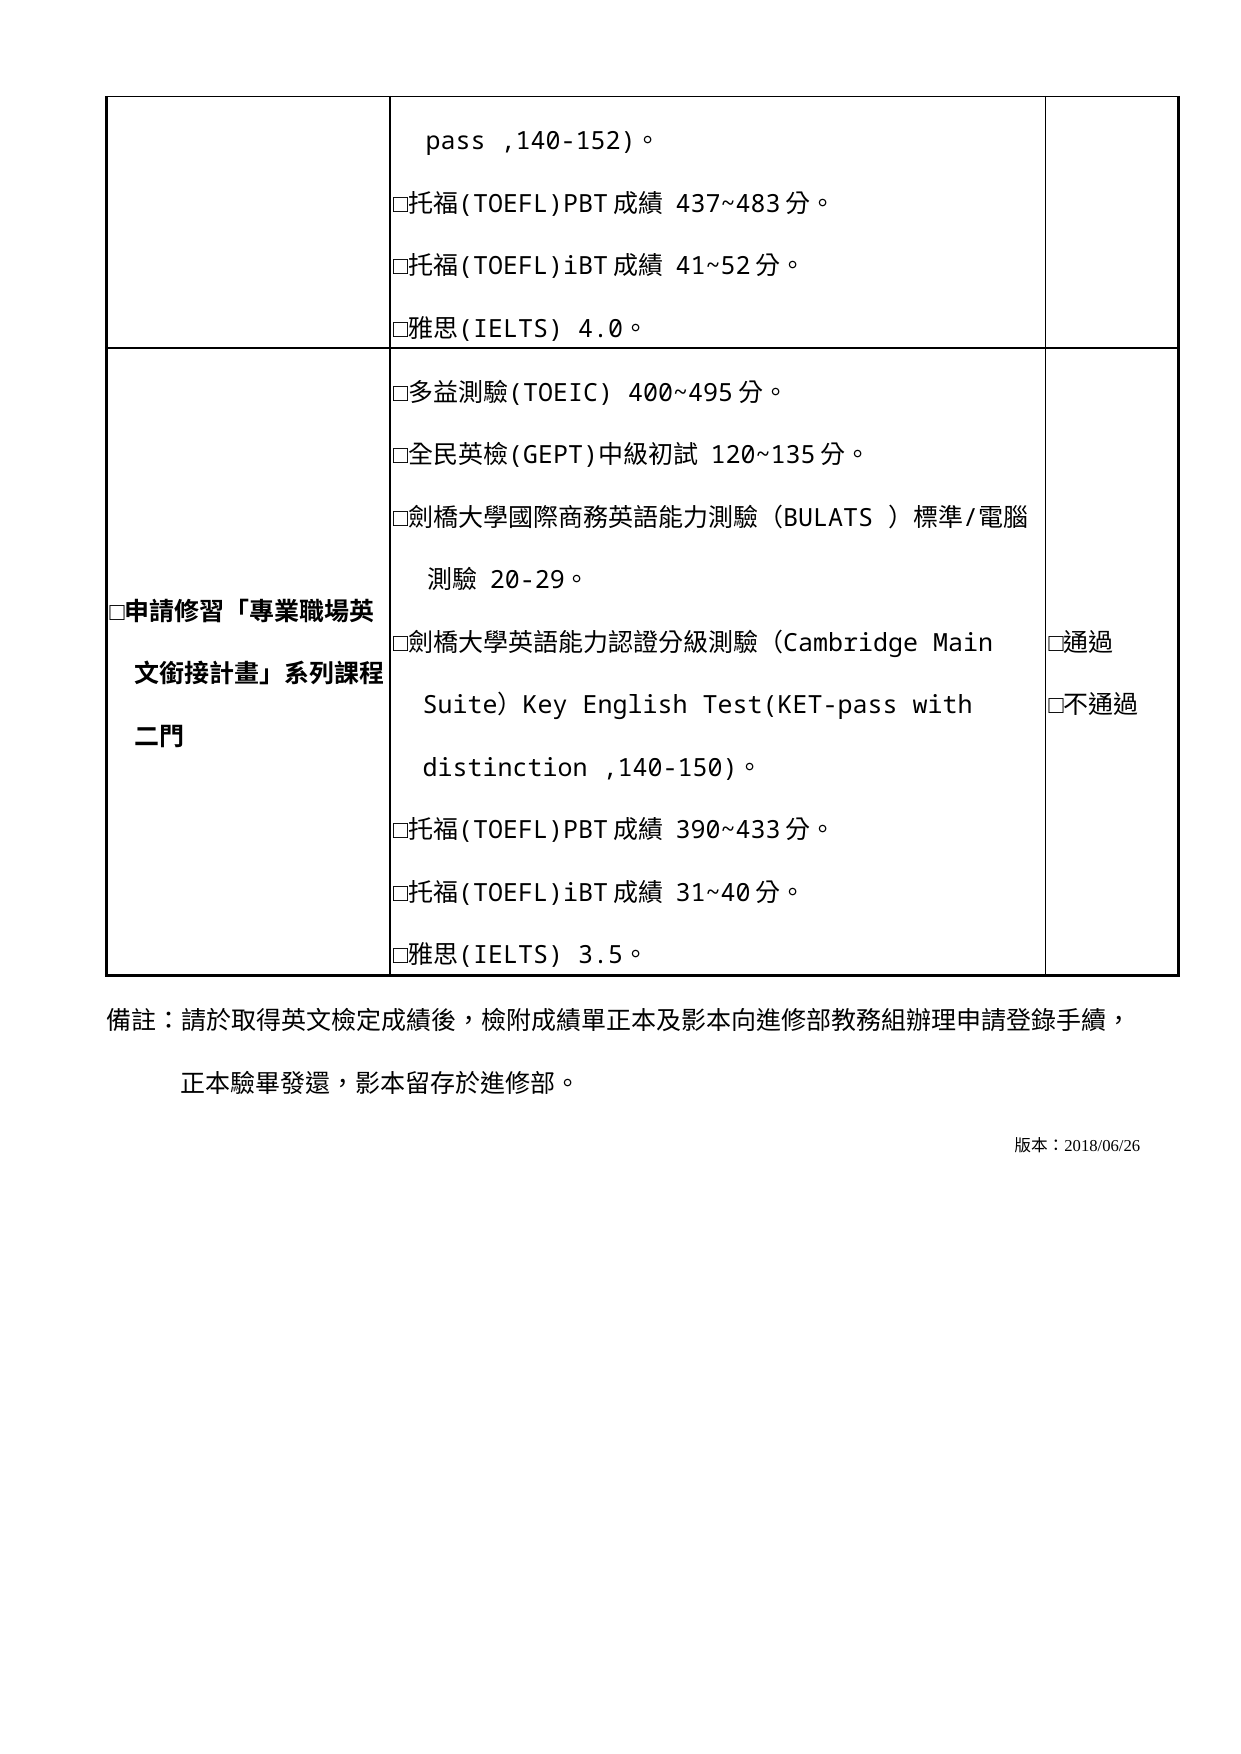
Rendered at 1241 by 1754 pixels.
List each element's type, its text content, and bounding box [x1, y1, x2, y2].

table_cell □多益測驗(TOEIC) 400~495分。 □全民英檢(GEPT)中級初試 120~135分。 □劍橋大學國際商務英語能力測驗（BULATS ）標準/電腦測驗 20-29。 □劍橋大學英語能力認證分級測驗（Cambridge Main Suite）Key English Test(KET-pass with distinction ,140-150)。 □托福(TOEFL)PBT成績 390~433分。 □托福(TOEFL)iBT成績 31~40分。 □雅思(IELTS) 3.5。 [391, 349, 1045, 974]
text 備註：請於取得英文檢定成績後，檢附成績單正本及影本向進修部教務組辦理申請登錄手續，正本驗畢發還，影本留存於進修部。 [106, 977, 1134, 1102]
table_cell [108, 97, 389, 347]
table_cell [1046, 97, 1177, 347]
table_cell □申請修習「專業職場英文銜接計畫」系列課程二門 [108, 349, 389, 974]
table_cell □通過 □不通過 [1046, 349, 1177, 974]
text 版本：2018/06/26 [144, 1102, 1140, 1164]
table_cell pass ,140-152)。 □托福(TOEFL)PBT成績 437~483分。 □托福(TOEFL)iBT成績 41~52分。 □雅思(IELTS) 4.0。 [391, 97, 1045, 347]
